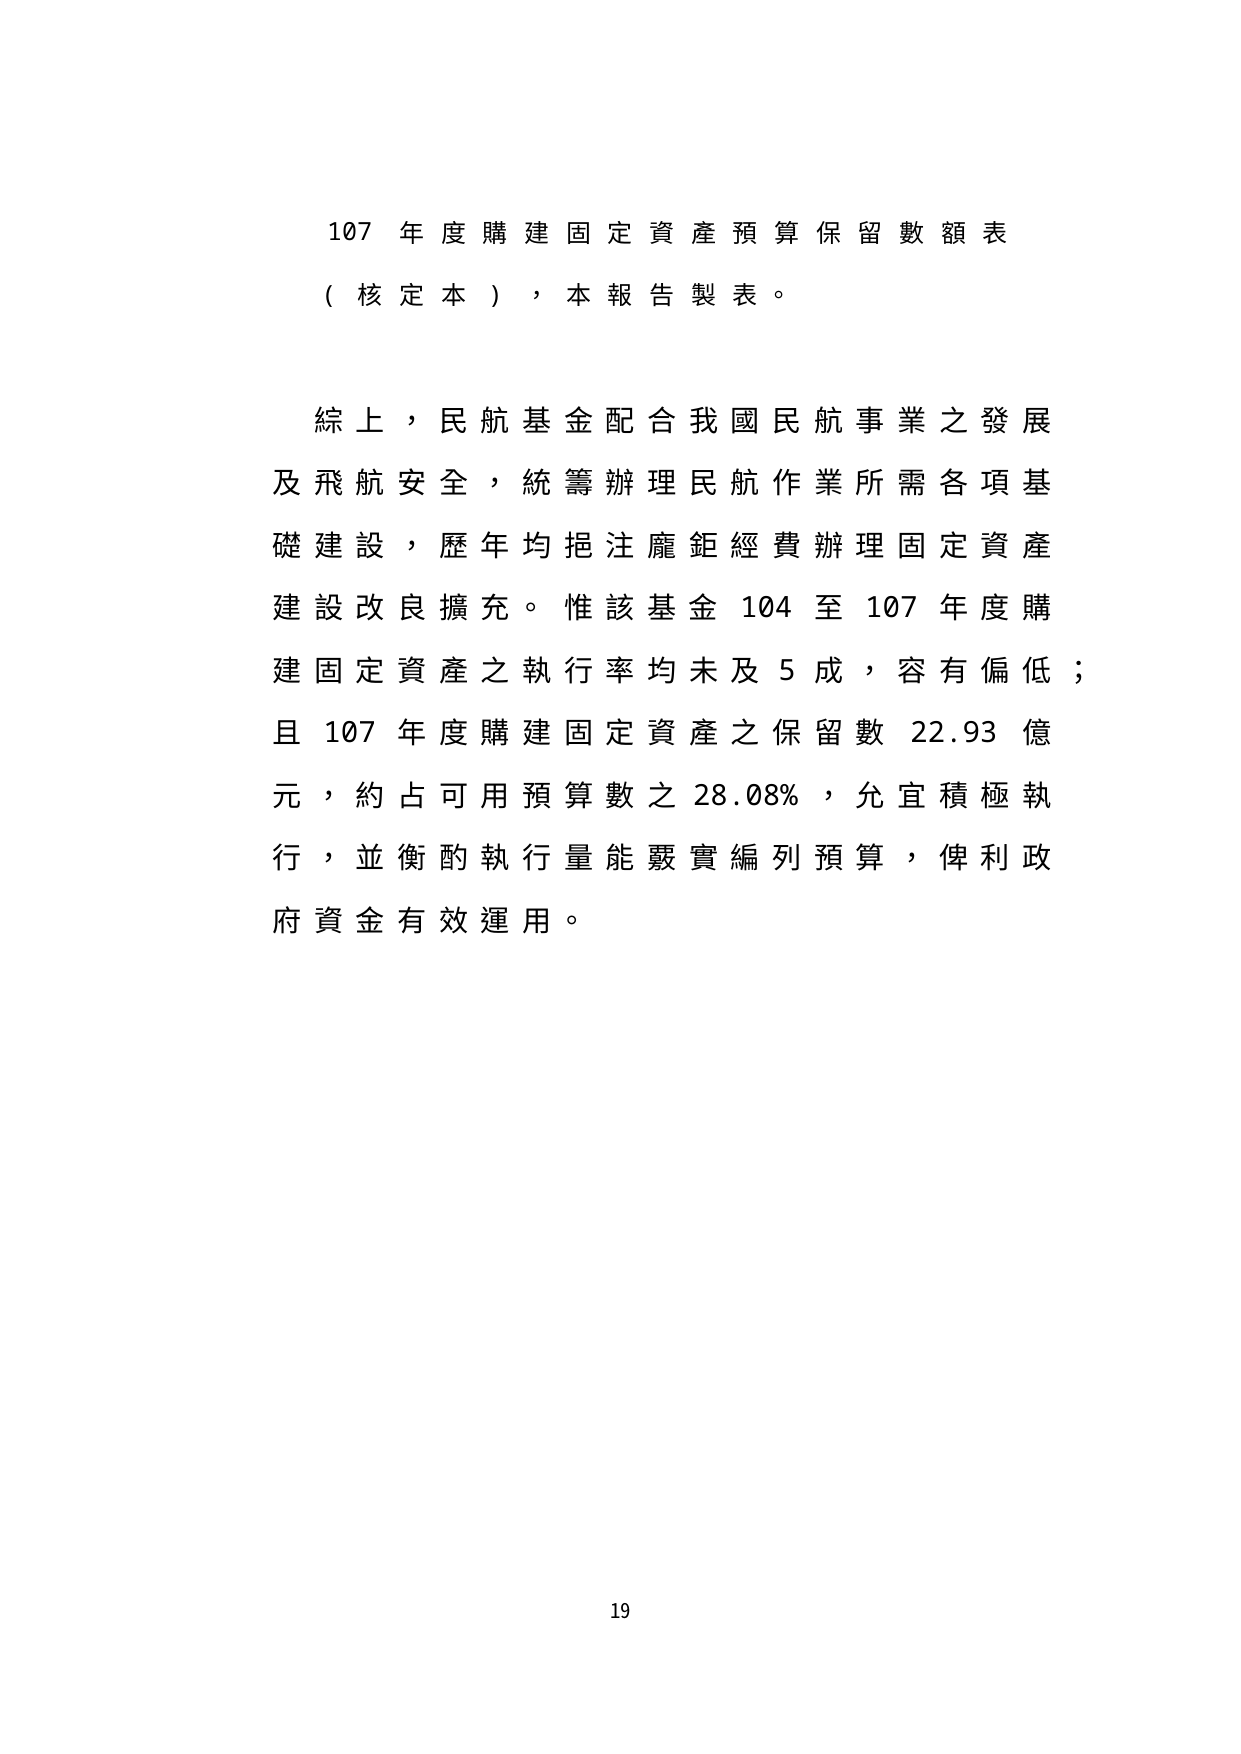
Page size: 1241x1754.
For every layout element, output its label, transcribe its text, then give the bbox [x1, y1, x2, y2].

text 綜上，民航基金配合我國民航事業之發展及飛航安全，統籌辦理民航作業所需各項基礎建設，歷年均挹注龐鉅經費辦理固定資產建設改良擴充。惟該基金104至107年度購建固定資產之執行率均未及5成，容有偏低；且107年度購建固定資產之保留數22.93億元，約占可用預算數之28.08%，允宜積極執行，並衡酌執行量能覈實編列預算，俾利政府資金有效運用。 [242, 377, 1058, 939]
text 107年度購建固定資產預算保留數額表(核定本)，本報告製表。 [165, 189, 1058, 314]
